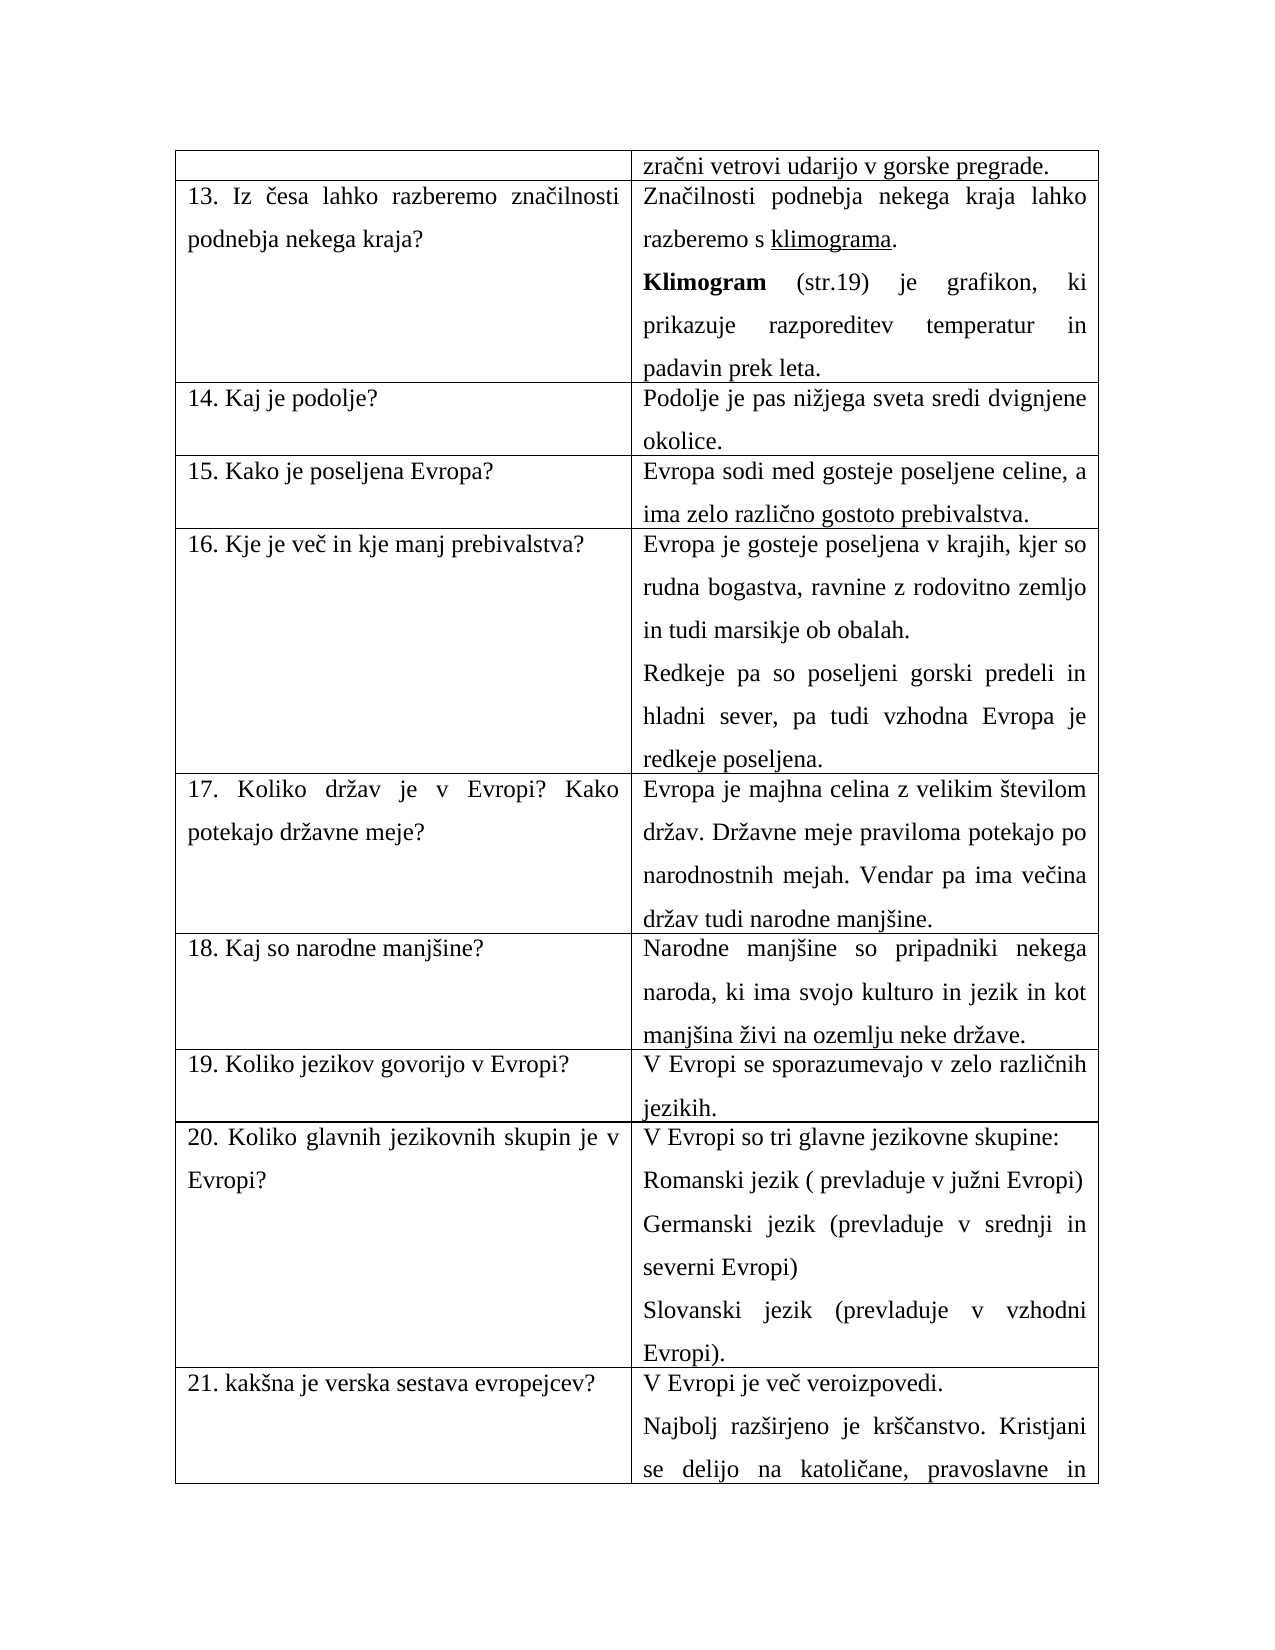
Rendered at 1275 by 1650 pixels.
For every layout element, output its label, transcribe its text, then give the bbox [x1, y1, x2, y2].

table_cell 15. Kako je poseljena Evropa? [176, 456, 631, 528]
table_cell Evropa sodi med gosteje poseljene celine, a ima zelo različno gostoto prebivalstva. [632, 456, 1098, 528]
table_cell Narodne manjšine so pripadniki nekega naroda, ki ima svojo kulturo in jezik in kot manjšina živi na ozemlju neke države. [632, 934, 1098, 1048]
table_cell zračni vetrovi udarijo v gorske pregrade. [632, 151, 1098, 180]
table_cell 14. Kaj je podolje? [176, 383, 631, 455]
table_cell Evropa je gosteje poseljena v krajih, kjer so rudna bogastva, ravnine z rodovitno zemljo in tudi marsikje ob obalah. Redkeje pa so poseljeni gorski predeli in hladni sever, pa tudi vzhodna Evropa je redkeje poseljena. [632, 529, 1098, 773]
table_cell Evropa je majhna celina z velikim številom držav. Državne meje praviloma potekajo po narodnostnih mejah. Vendar pa ima večina držav tudi narodne manjšine. [632, 774, 1098, 932]
table_cell V Evropi je več veroizpovedi. Najbolj razširjeno je krščanstvo. Kristjani se delijo na katoličane, pravoslavne in [632, 1368, 1098, 1483]
table_cell 19. Koliko jezikov govorijo v Evropi? [176, 1050, 631, 1121]
table_cell [176, 151, 631, 180]
table_cell 20. Koliko glavnih jezikovnih skupin je v Evropi? [176, 1123, 631, 1367]
table_cell 21. kakšna je verska sestava evropejcev? [176, 1368, 631, 1483]
table_cell 17. Koliko držav je v Evropi? Kako potekajo državne meje? [176, 774, 631, 932]
table_cell Podolje je pas nižjega sveta sredi dvignjene okolice. [632, 383, 1098, 455]
table_cell V Evropi se sporazumevajo v zelo različnih jezikih. [632, 1050, 1098, 1121]
table_cell V Evropi so tri glavne jezikovne skupine: Romanski jezik ( prevladuje v južni Evropi) Germanski jezik (prevladuje v srednji in severni Evropi) Slovanski jezik (prevladuje v vzhodni Evropi). [632, 1123, 1098, 1367]
table_cell Značilnosti podnebja nekega kraja lahko razberemo s klimograma. Klimogram (str.19) je grafikon, ki prikazuje razporeditev temperatur in padavin prek leta. [632, 181, 1098, 382]
table_cell 18. Kaj so narodne manjšine? [176, 934, 631, 1048]
table_cell 13. Iz česa lahko razberemo značilnosti podnebja nekega kraja? [176, 181, 631, 382]
table_cell 16. Kje je več in kje manj prebivalstva? [176, 529, 631, 773]
